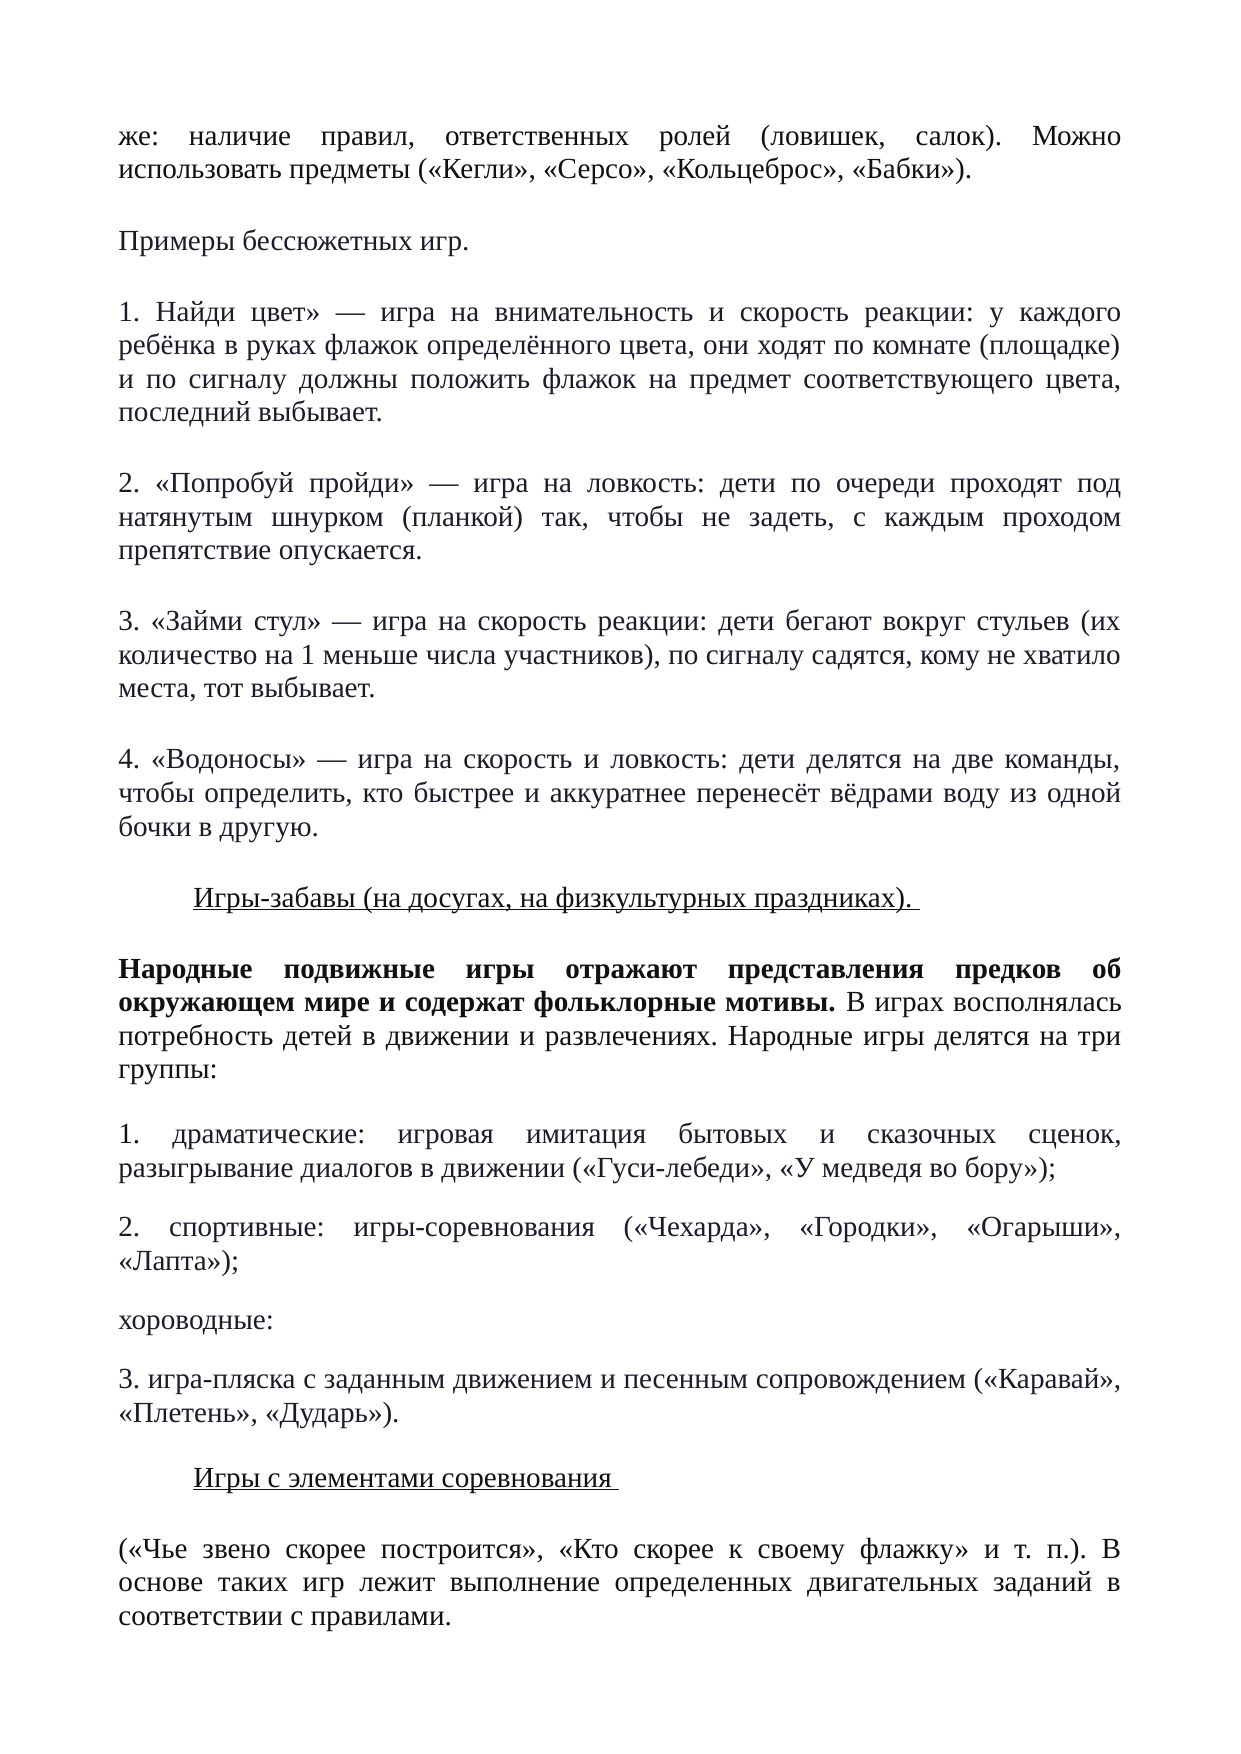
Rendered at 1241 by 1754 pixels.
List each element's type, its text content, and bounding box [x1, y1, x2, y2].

text 4. «Водоносы» — игра на скорость и ловкость: дети делятся на две команды, чтобы определить, кто быстрее и аккуратнее перенесёт вёдрами воду из одной бочки в другую. [118, 742, 1122, 842]
text Игры-забавы (на досугах, на физкультурных праздниках). [193, 880, 1122, 913]
text («Чье звено скорее построится», «Кто скорее к своему флажку» и т. п.). В основе таких игр лежит выполнение определенных двигательных заданий в соответствии с правилами. [118, 1531, 1122, 1631]
text 3. «Займи стул» — игра на скорость реакции: дети бегают вокруг стульев (их количество на 1 меньше числа участников), по сигналу садятся, кому не хватило места, тот выбывает. [118, 603, 1122, 704]
text 2. спортивные: игры-соревнования («Чехарда», «Городки», «Огарыши», «Лапта»); [118, 1209, 1122, 1276]
text Народные подвижные игры отражают представления предков об окружающем мире и содержат фольклорные мотивы. В играх восполнялась потребность детей в движении и развлечениях. Народные игры делятся на три группы: [118, 951, 1122, 1085]
text Игры с элементами соревнования [193, 1460, 1122, 1493]
text 3. игра-пляска с заданным движением и песенным сопровождением («Каравай», «Плетень», «Дударь»). [118, 1361, 1122, 1428]
text 1. драматические: игровая имитация бытовых и сказочных сценок, разыгрывание диалогов в движении («Гуси-лебеди», «У медведя во бору»); [118, 1117, 1122, 1184]
text же: наличие правил, ответственных ролей (ловишек, салок). Можно использовать предметы («Кегли», «Серсо», «Кольцеброс», «Бабки»). [118, 118, 1122, 185]
text Примеры бессюжетных игр. [118, 223, 1122, 256]
text 1. Найди цвет» — игра на внимательность и скорость реакции: у каждого ребёнка в руках флажок определённого цвета, они ходят по комнате (площадке) и по сигналу должны положить флажок на предмет соответствующего цвета, последний выбывает. [118, 294, 1122, 428]
text хороводные: [118, 1302, 1122, 1336]
text 2. «Попробуй пройди» — игра на ловкость: дети по очереди проходят под натянутым шнурком (планкой) так, чтобы не задеть, с каждым проходом препятствие опускается. [118, 465, 1122, 566]
